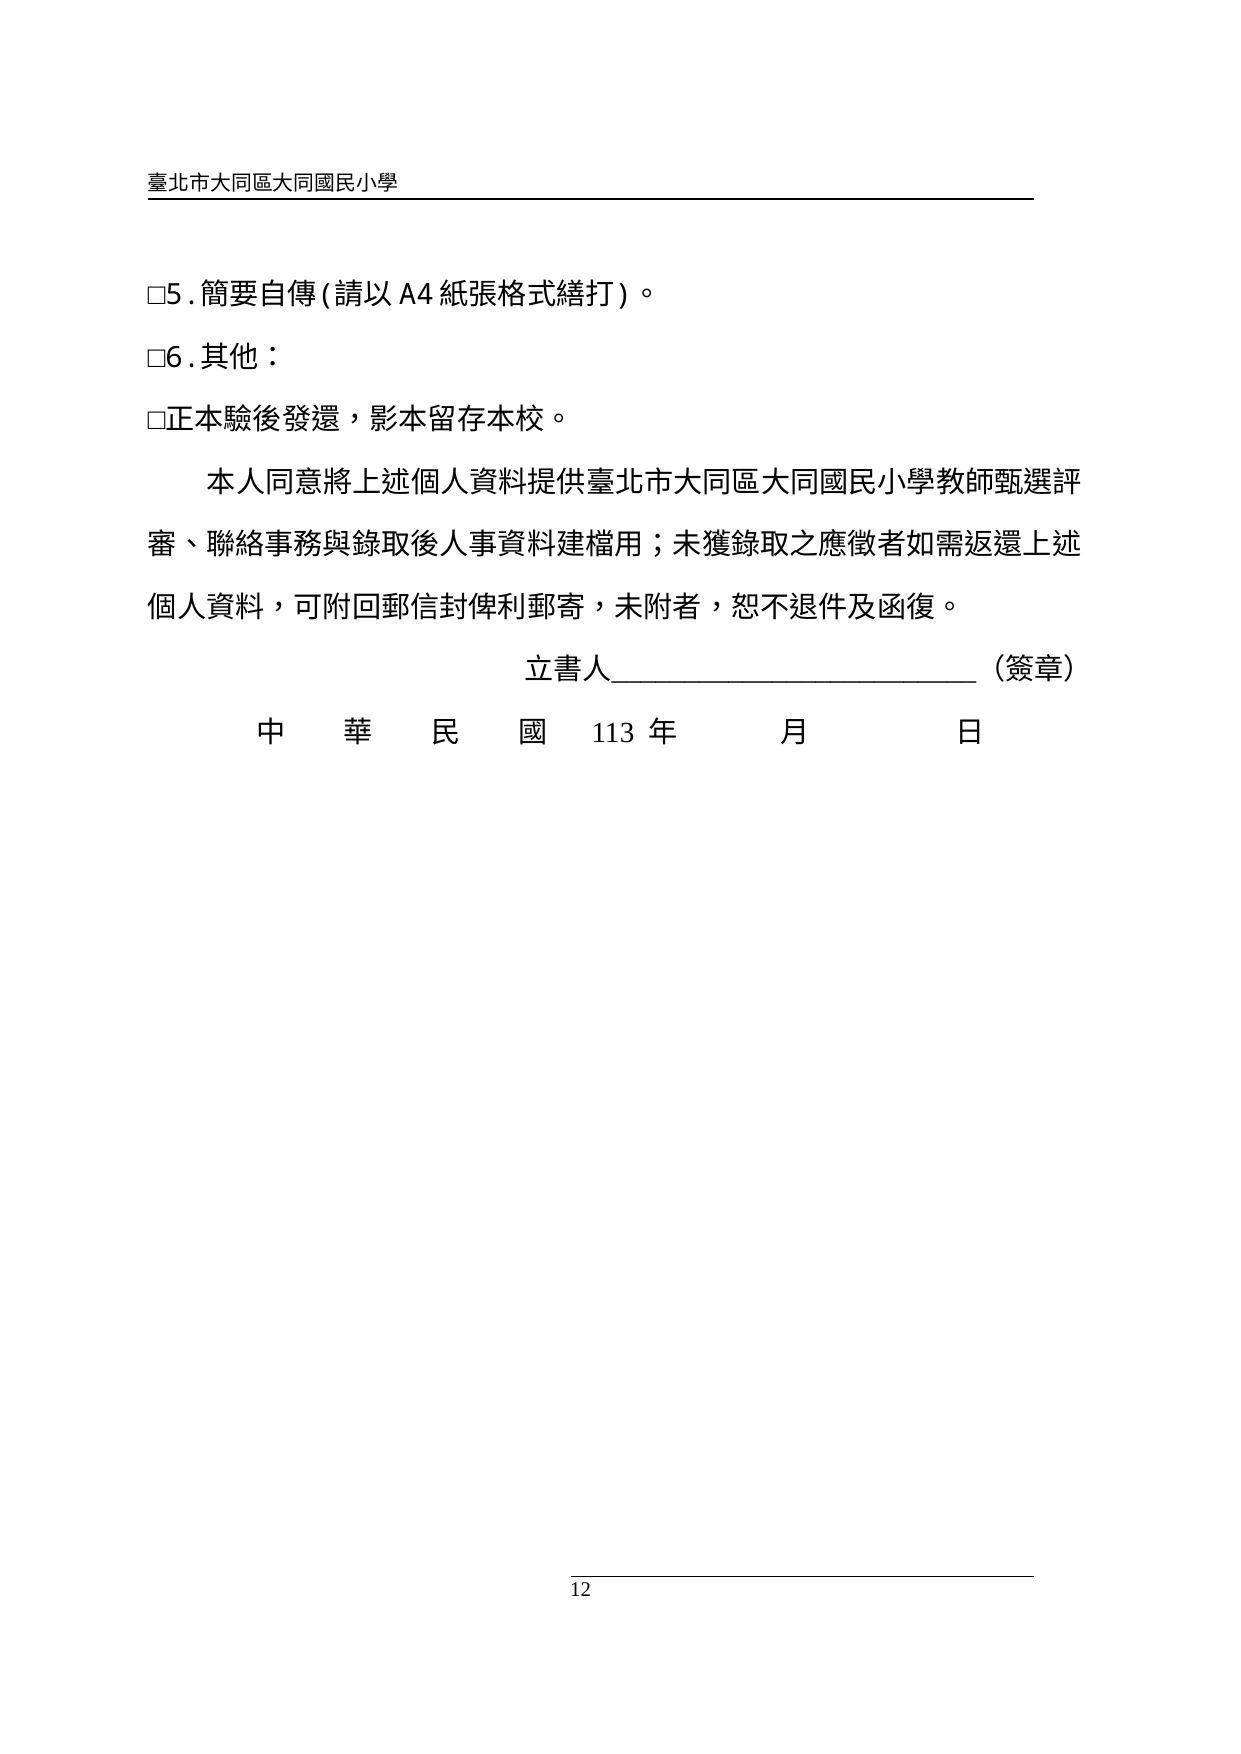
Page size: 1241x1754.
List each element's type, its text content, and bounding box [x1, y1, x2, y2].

text 中 華 民 國 113 年 月 日 [148, 688, 1092, 750]
text 本人同意將上述個人資料提供臺北市大同區大同國民小學教師甄選評審、聯絡事務與錄取後人事資料建檔用；未獲錄取之應徵者如需返還上述個人資料，可附回郵信封俾利郵寄，未附者，恕不退件及函復。 [148, 438, 1092, 625]
text 立書人_________________________（簽章） [148, 625, 1092, 688]
text □正本驗後發還，影本留存本校。 [148, 375, 1092, 438]
text □6.其他： [148, 313, 1092, 375]
text □5.簡要自傳(請以A4紙張格式繕打)。 [148, 250, 1092, 313]
